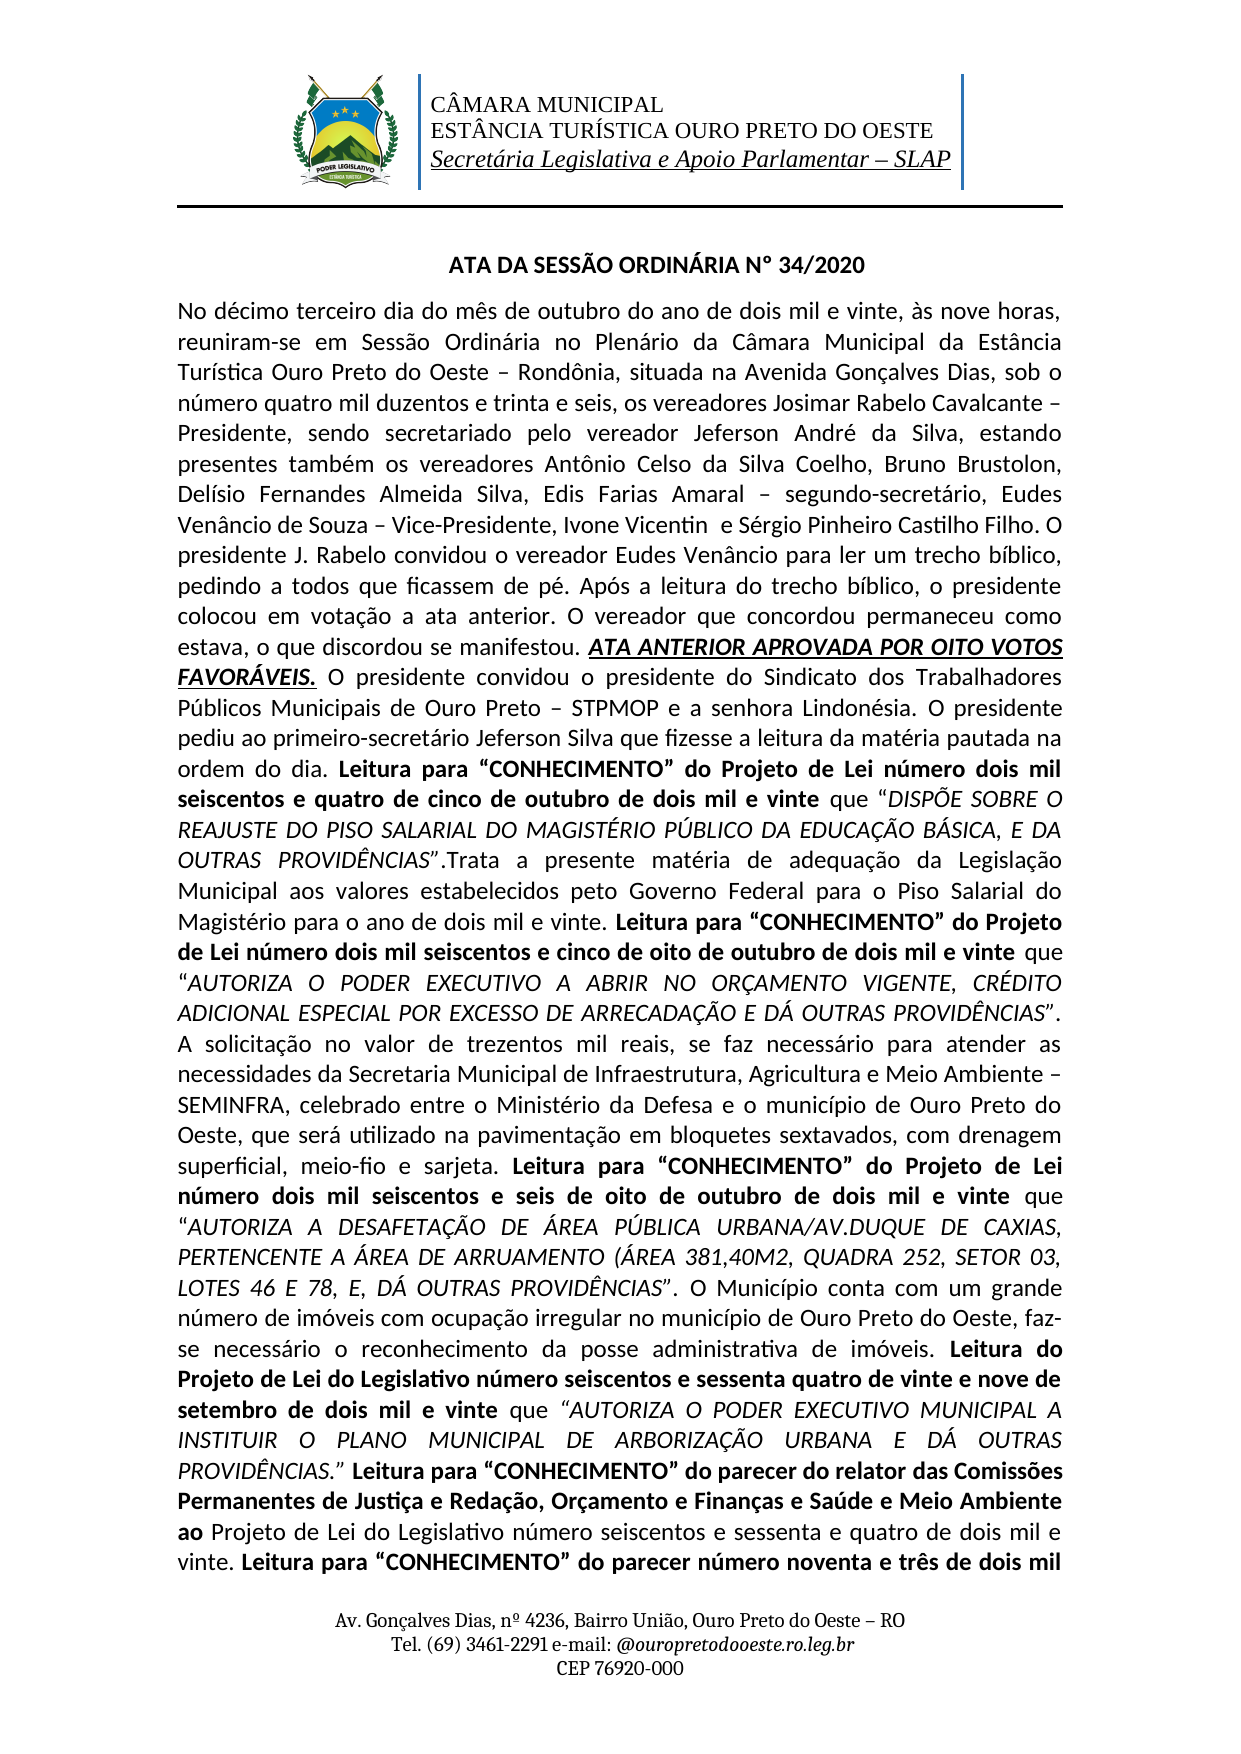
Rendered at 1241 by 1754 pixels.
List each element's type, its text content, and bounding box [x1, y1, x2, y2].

picture [283, 73, 408, 191]
text No décimo terceiro dia do mês de outubro do ano de dois mil e vinte, às nove horas, reuniram-se em Sessão Ordinária no Plenário da Câmara Municipal da Estância Turística Ouro Preto do Oeste – Rondônia, situada na Avenida Gonçalves Dias, sob o número quatro mil duzentos e trinta e seis, os vereadores Josimar Rabelo Cavalcante – Presidente, sendo secretariado pelo vereador Jeferson André da Silva, estando presentes também os vereadores Antônio Celso da Silva Coelho, Bruno Brustolon, Delísio Fernandes Almeida Silva, Edis Farias Amaral – segundo-secretário, Eudes Venâncio de Souza – Vice-Presidente, Ivone Vicentin e Sérgio Pinheiro Castilho Filho. O presidente J. Rabelo convidou o vereador Eudes Venâncio para ler um trecho bíblico, pedindo a todos que ficassem de pé. Após a leitura do trecho bíblico, o presidente colocou em votação a ata anterior. O vereador que concordou permaneceu como estava, o que discordou se manifestou. ATA ANTERIOR APROVADA POR OITO VOTOS FAVORÁVEIS. O presidente convidou o presidente do Sindicato dos Trabalhadores Públicos Municipais de Ouro Preto – STPMOP e a senhora Lindonésia. O presidente pediu ao primeiro-secretário Jeferson Silva que fizesse a leitura da matéria pautada na ordem do dia. Leitura para “CONHECIMENTO” do Projeto de Lei número dois mil seiscentos e quatro de cinco de outubro de dois mil e vinte que “DISPÕE SOBRE O REAJUSTE DO PISO SALARIAL DO MAGISTÉRIO PÚBLICO DA EDUCAÇÃO BÁSICA, E DA OUTRAS PROVIDÊNCIAS”.Trata a presente matéria de adequação da Legislação Municipal aos valores estabelecidos peto Governo Federal para o Piso Salarial do Magistério para o ano de dois mil e vinte. Leitura para “CONHECIMENTO” do Projeto de Lei número dois mil seiscentos e cinco de oito de outubro de dois mil e vinte que “AUTORIZA O PODER EXECUTIVO A ABRIR NO ORÇAMENTO VIGENTE, CRÉDITO ADICIONAL ESPECIAL POR EXCESSO DE ARRECADAÇÃO E DÁ OUTRAS PROVIDÊNCIAS”. A solicitação no valor de trezentos mil reais, se faz necessário para atender as necessidades da Secretaria Municipal de Infraestrutura, Agricultura e Meio Ambiente – SEMINFRA, celebrado entre o Ministério da Defesa e o município de Ouro Preto do Oeste, que será utilizado na pavimentação em bloquetes sextavados, com drenagem superficial, meio-fio e sarjeta. Leitura para “CONHECIMENTO” do Projeto de Lei número dois mil seiscentos e seis de oito de outubro de dois mil e vinte que “AUTORIZA A DESAFETAÇÃO DE ÁREA PÚBLICA URBANA/AV.DUQUE DE CAXIAS, PERTENCENTE A ÁREA DE ARRUAMENTO (ÁREA 381,40M2, QUADRA 252, SETOR 03, LOTES 46 E 78, E, DÁ OUTRAS PROVIDÊNCIAS”. O Município conta com um grande número de imóveis com ocupação irregular no município de Ouro Preto do Oeste, faz-se necessário o reconhecimento da posse administrativa de imóveis. Leitura do Projeto de Lei do Legislativo número seiscentos e sessenta quatro de vinte e nove de setembro de dois mil e vinte que “AUTORIZA O PODER EXECUTIVO MUNICIPAL A INSTITUIR O PLANO MUNICIPAL DE ARBORIZAÇÃO URBANA E DÁ OUTRAS PROVIDÊNCIAS.” Leitura para “CONHECIMENTO” do parecer do relator das Comissões Permanentes de Justiça e Redação, Orçamento e Finanças e Saúde e Meio Ambiente ao Projeto de Lei do Legislativo número seiscentos e sessenta e quatro de dois mil e vinte. Leitura para “CONHECIMENTO” do parecer número noventa e três de dois mil [177, 295, 1063, 1577]
text ATA DA SESSÃO ORDINÁRIA Nº 34/2020 [177, 249, 1063, 280]
